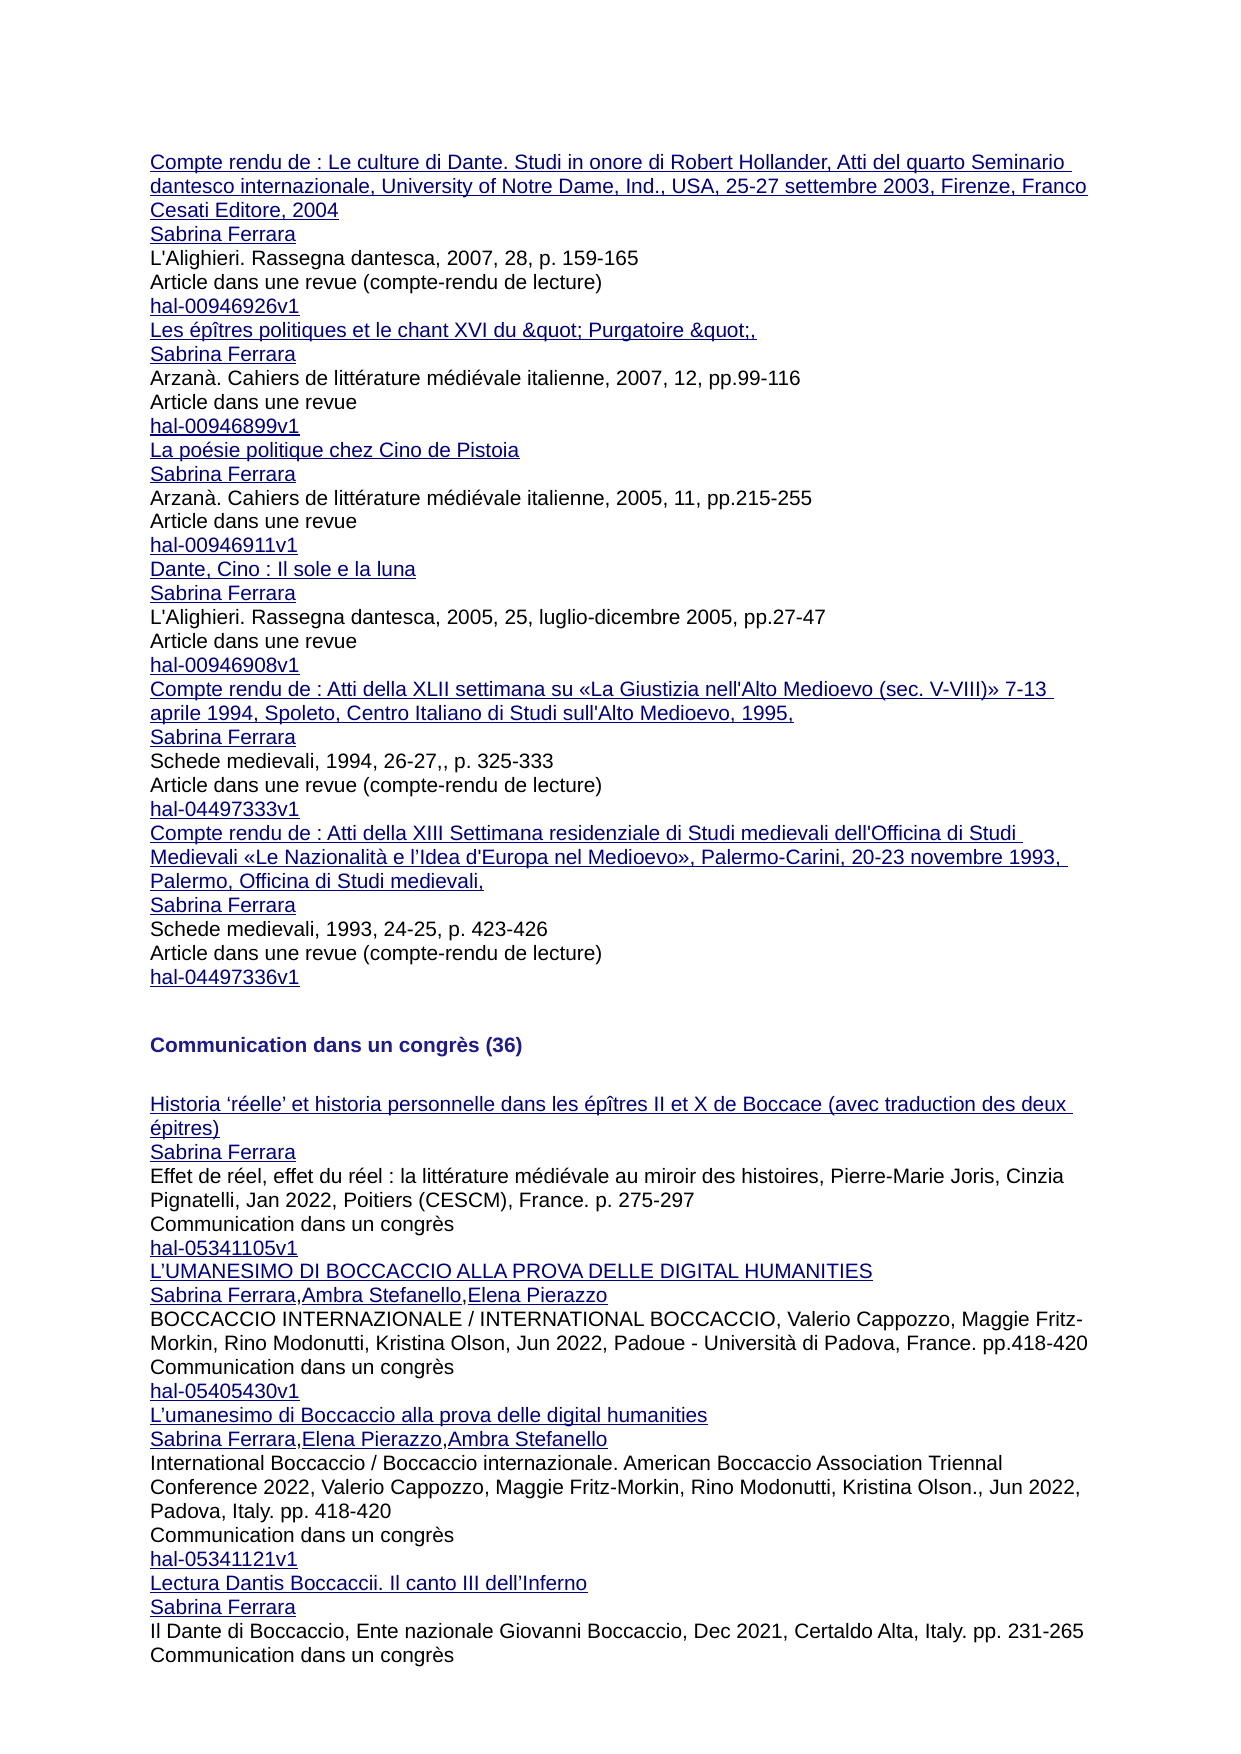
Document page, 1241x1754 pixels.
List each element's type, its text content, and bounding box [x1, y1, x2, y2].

table_cell L’UMANESIMO DI BOCCACCIO ALLA PROVA DELLE DIGITAL HUMANITIES Sabrina Ferrara,Ambra Stefanello,Elena Pierazzo BOCCACCIO INTERNAZIONALE / INTERNATIONAL BOCCACCIO, Valerio Cappozzo, Maggie Fritz-Morkin, Rino Modonutti, Kristina Olson, Jun 2022, Padoue - Università di Padova, France. pp.418-420 Communication dans un congrès hal-05405430v1 [150, 1259, 1090, 1403]
table_cell Compte rendu de : Le culture di Dante. Studi in onore di Robert Hollander, Atti del quarto Seminario dantesco internazionale, University of Notre Dame, Ind., USA, 25-27 settembre 2003, Firenze, Franco Cesati Editore, 2004 Sabrina Ferrara L'Alighieri. Rassegna dantesca, 2007, 28, p. 159-165 Article dans une revue (compte-rendu de lecture) hal-00946926v1 [150, 150, 1090, 318]
table_cell La poésie politique chez Cino de Pistoia Sabrina Ferrara Arzanà. Cahiers de littérature médiévale italienne, 2005, 11, pp.215-255 Article dans une revue hal-00946911v1 [150, 438, 1090, 557]
table_cell Compte rendu de : Atti della XLII settimana su «La Giustizia nell'Alto Medioevo (sec. V-VIII)» 7-13 aprile 1994, Spoleto, Centro Italiano di Studi sull'Alto Medioevo, 1995, Sabrina Ferrara Schede medievali, 1994, 26-27,, p. 325-333 Article dans une revue (compte-rendu de lecture) hal-04497333v1 [150, 677, 1090, 821]
table_cell Dante, Cino : Il sole e la luna Sabrina Ferrara L'Alighieri. Rassegna dantesca, 2005, 25, luglio-dicembre 2005, pp.27-47 Article dans une revue hal-00946908v1 [150, 557, 1090, 677]
table_cell Les épîtres politiques et le chant XVI du &quot; Purgatoire &quot;, Sabrina Ferrara Arzanà. Cahiers de littérature médiévale italienne, 2007, 12, pp.99-116 Article dans une revue hal-00946899v1 [150, 318, 1090, 437]
table_cell L’umanesimo di Boccaccio alla prova delle digital humanities Sabrina Ferrara,Elena Pierazzo,Ambra Stefanello International Boccaccio / Boccaccio internazionale. American Boccaccio Association Triennal Conference 2022, Valerio Cappozzo, Maggie Fritz-Morkin, Rino Modonutti, Kristina Olson., Jun 2022, Padova, Italy. pp. 418-420 Communication dans un congrès hal-05341121v1 [150, 1403, 1090, 1571]
subtitle Communication dans un congrès (36) [150, 1033, 1090, 1057]
table_cell Compte rendu de : Atti della XIII Settimana residenziale di Studi medievali dell'Officina di Studi Medievali «Le Nazionalità e l’Idea d'Europa nel Medioevo», Palermo-Carini, 20-23 novembre 1993, Palermo, Officina di Studi medievali, Sabrina Ferrara Schede medievali, 1993, 24-25, p. 423-426 Article dans une revue (compte-rendu de lecture) hal-04497336v1 [150, 821, 1090, 988]
table_cell Lectura Dantis Boccaccii. Il canto III dell’Inferno Sabrina Ferrara Il Dante di Boccaccio, Ente nazionale Giovanni Boccaccio, Dec 2021, Certaldo Alta, Italy. pp. 231-265 Communication dans un congrès [150, 1571, 1090, 1667]
table_header Historia ‘réelle’ et historia personnelle dans les épîtres II et X de Boccace (avec traduction des deux épitres) Sabrina Ferrara Effet de réel, effet du réel : la littérature médiévale au miroir des histoires, Pierre-Marie Joris, Cinzia Pignatelli, Jan 2022, Poitiers (CESCM), France. p. 275-297 Communication dans un congrès hal-05341105v1 [150, 1092, 1090, 1259]
